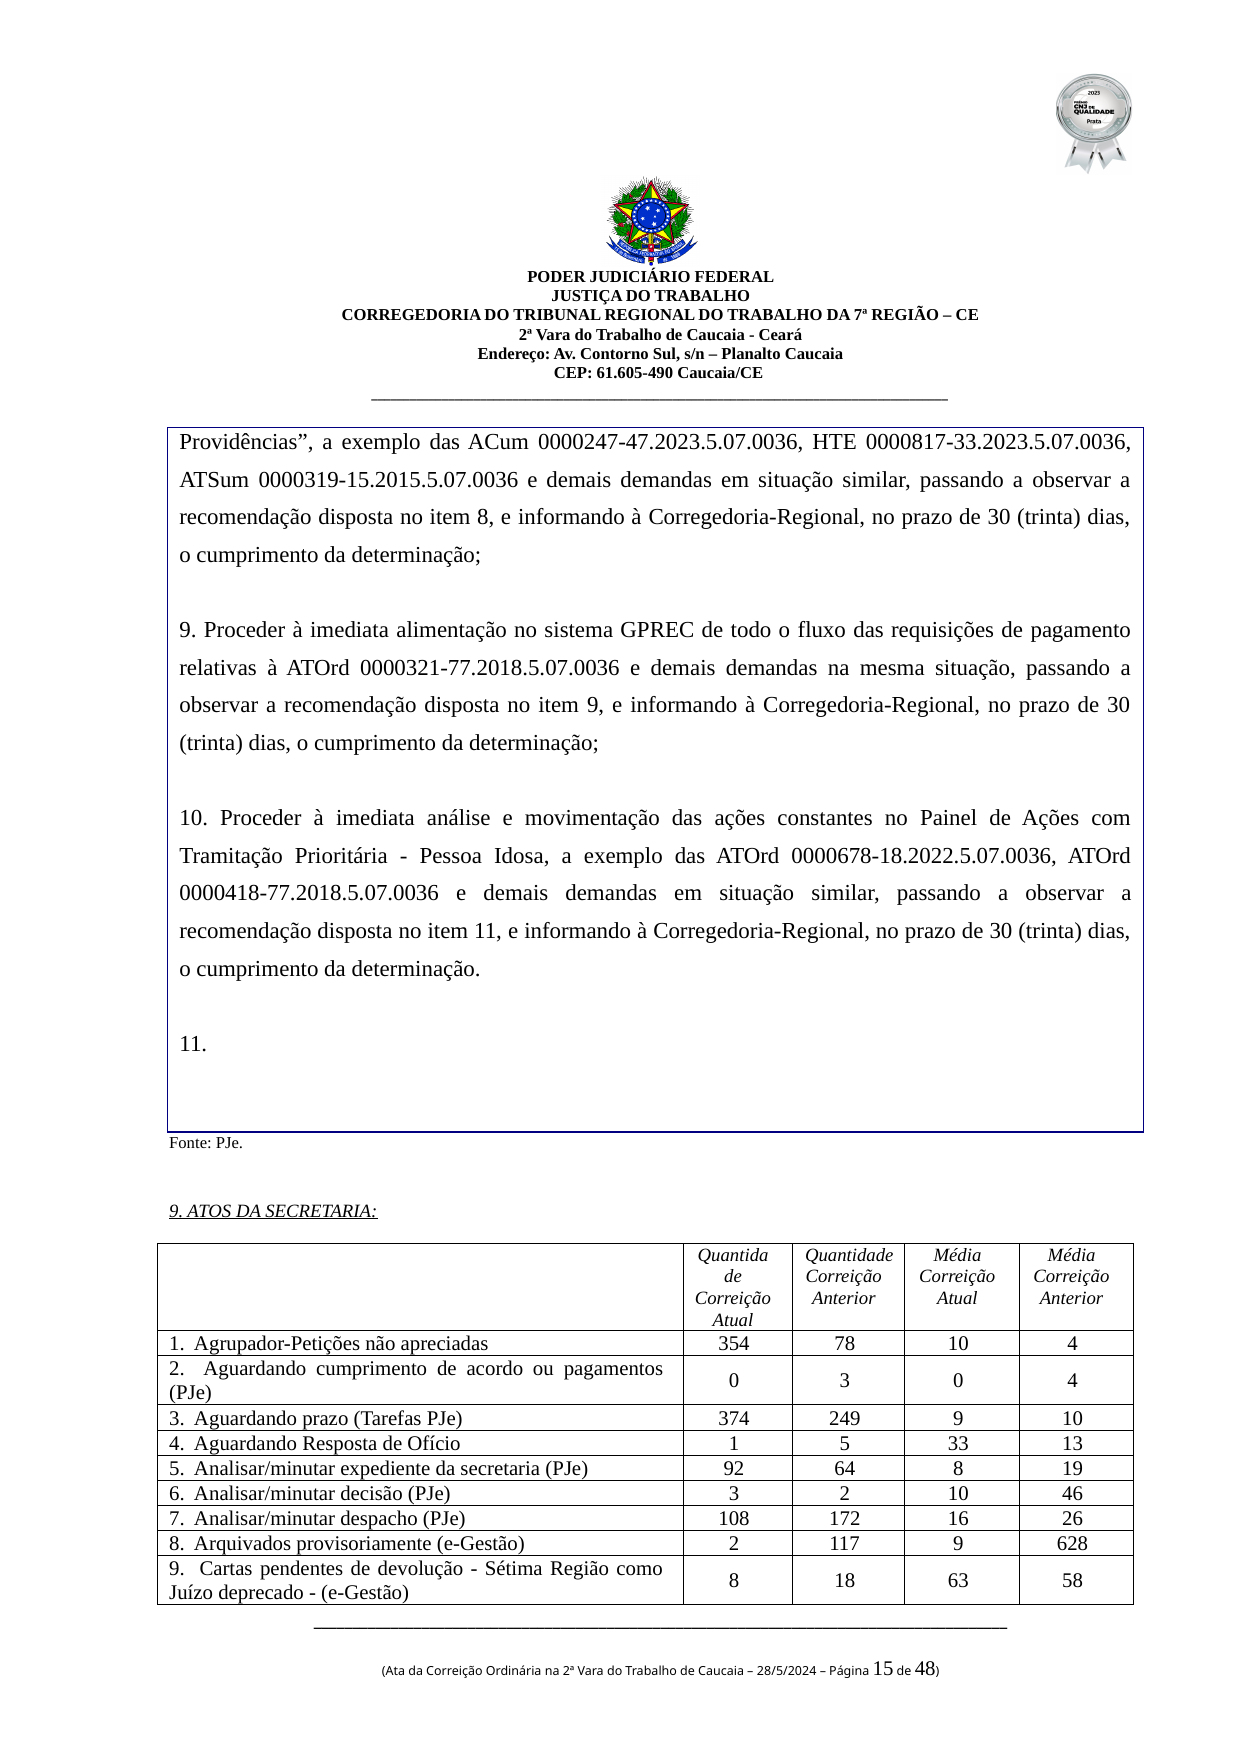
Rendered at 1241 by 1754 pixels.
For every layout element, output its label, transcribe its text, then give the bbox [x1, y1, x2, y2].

table_cell 10 [905, 1481, 1019, 1505]
table_cell 4 [1020, 1331, 1133, 1355]
table_cell 2 [793, 1481, 904, 1505]
table_cell 8. Arquivados provisoriamente (e-Gestão) [158, 1531, 683, 1555]
table_cell 172 [793, 1506, 904, 1530]
text Fonte: PJe. [169, 1133, 1143, 1152]
table_cell 78 [793, 1331, 904, 1355]
table_cell 0 [684, 1356, 792, 1404]
table_cell 9 [905, 1531, 1019, 1555]
table_cell 354 [684, 1331, 792, 1355]
table_cell 374 [684, 1405, 792, 1429]
table_cell 33 [905, 1431, 1019, 1454]
table_cell 628 [1020, 1531, 1133, 1555]
table_cell 9 [905, 1405, 1019, 1429]
table_cell 249 [793, 1405, 904, 1429]
table_cell Providências”, a exemplo das ACum 0000247-47.2023.5.07.0036, HTE 0000817-33.2023.5.07.0036, ATSum 0000319-15.2015.5.07.0036 e demais demandas em situação similar, passando a observar a recomendação disposta no item 8, e informando à Corregedoria-Regional, no prazo de 30 (trinta) dias, o cumprimento da determinação; 9. Proceder à imediata alimentação no sistema GPREC de todo o fluxo das requisições de pagamento relativas à ATOrd 0000321-77.2018.5.07.0036 e demais demandas na mesma situação, passando a observar a recomendação disposta no item 9, e informando à Corregedoria-Regional, no prazo de 30 (trinta) dias, o cumprimento da determinação; 10. Proceder à imediata análise e movimentação das ações constantes no Painel de Ações com Tramitação Prioritária - Pessoa Idosa, a exemplo das ATOrd 0000678-18.2022.5.07.0036, ATOrd 0000418-77.2018.5.07.0036 e demais demandas em situação similar, passando a observar a recomendação disposta no item 11, e informando à Corregedoria-Regional, no prazo de 30 (trinta) dias, o cumprimento da determinação. 11. [168, 428, 1143, 1131]
table_cell 10 [905, 1331, 1019, 1355]
table_cell 4. Aguardando Resposta de Ofício [158, 1431, 683, 1454]
table_cell 58 [1020, 1556, 1133, 1604]
table_cell 3. Aguardando prazo (Tarefas PJe) [158, 1405, 683, 1429]
table_cell 64 [793, 1456, 904, 1480]
table_cell 10 [1020, 1405, 1133, 1429]
table_header Média Correição Atual [905, 1244, 1019, 1330]
text 9. ATOS DA SECRETARIA: [169, 1200, 1143, 1221]
table_cell 6. Analisar/minutar decisão (PJe) [158, 1481, 683, 1505]
table_cell 2 [684, 1531, 792, 1555]
table_cell 19 [1020, 1456, 1133, 1480]
table_cell 5 [793, 1431, 904, 1454]
table_cell 18 [793, 1556, 904, 1604]
table_cell 108 [684, 1506, 792, 1530]
table_cell 8 [905, 1456, 1019, 1480]
table_header Quantidade Correição Anterior [793, 1244, 904, 1330]
table_cell 8 [684, 1556, 792, 1604]
table_cell 92 [684, 1456, 792, 1480]
table_cell 4 [1020, 1356, 1133, 1404]
table_cell 7. Analisar/minutar despacho (PJe) [158, 1506, 683, 1530]
table_cell 0 [905, 1356, 1019, 1404]
table_cell 5. Analisar/minutar expediente da secretaria (PJe) [158, 1456, 683, 1480]
table_header Quantidade Correição Atual [684, 1244, 792, 1330]
table_header [158, 1244, 683, 1330]
table_cell 63 [905, 1556, 1019, 1604]
table_cell 117 [793, 1531, 904, 1555]
table_cell 13 [1020, 1431, 1133, 1454]
table_cell 46 [1020, 1481, 1133, 1505]
table_header Média Correição Anterior [1020, 1244, 1133, 1330]
table_cell 3 [684, 1481, 792, 1505]
table_cell 9. Cartas pendentes de devolução - Sétima Região como Juízo deprecado - (e-Gestão) [158, 1556, 683, 1604]
picture [1056, 73, 1133, 175]
table_cell 2. Aguardando cumprimento de acordo ou pagamentos (PJe) [158, 1356, 683, 1404]
table_cell 1. Agrupador-Petições não apreciadas [158, 1331, 683, 1355]
table_cell 16 [905, 1506, 1019, 1530]
picture [601, 175, 700, 267]
table_cell 3 [793, 1356, 904, 1404]
table_cell 26 [1020, 1506, 1133, 1530]
table_cell 1 [684, 1431, 792, 1454]
